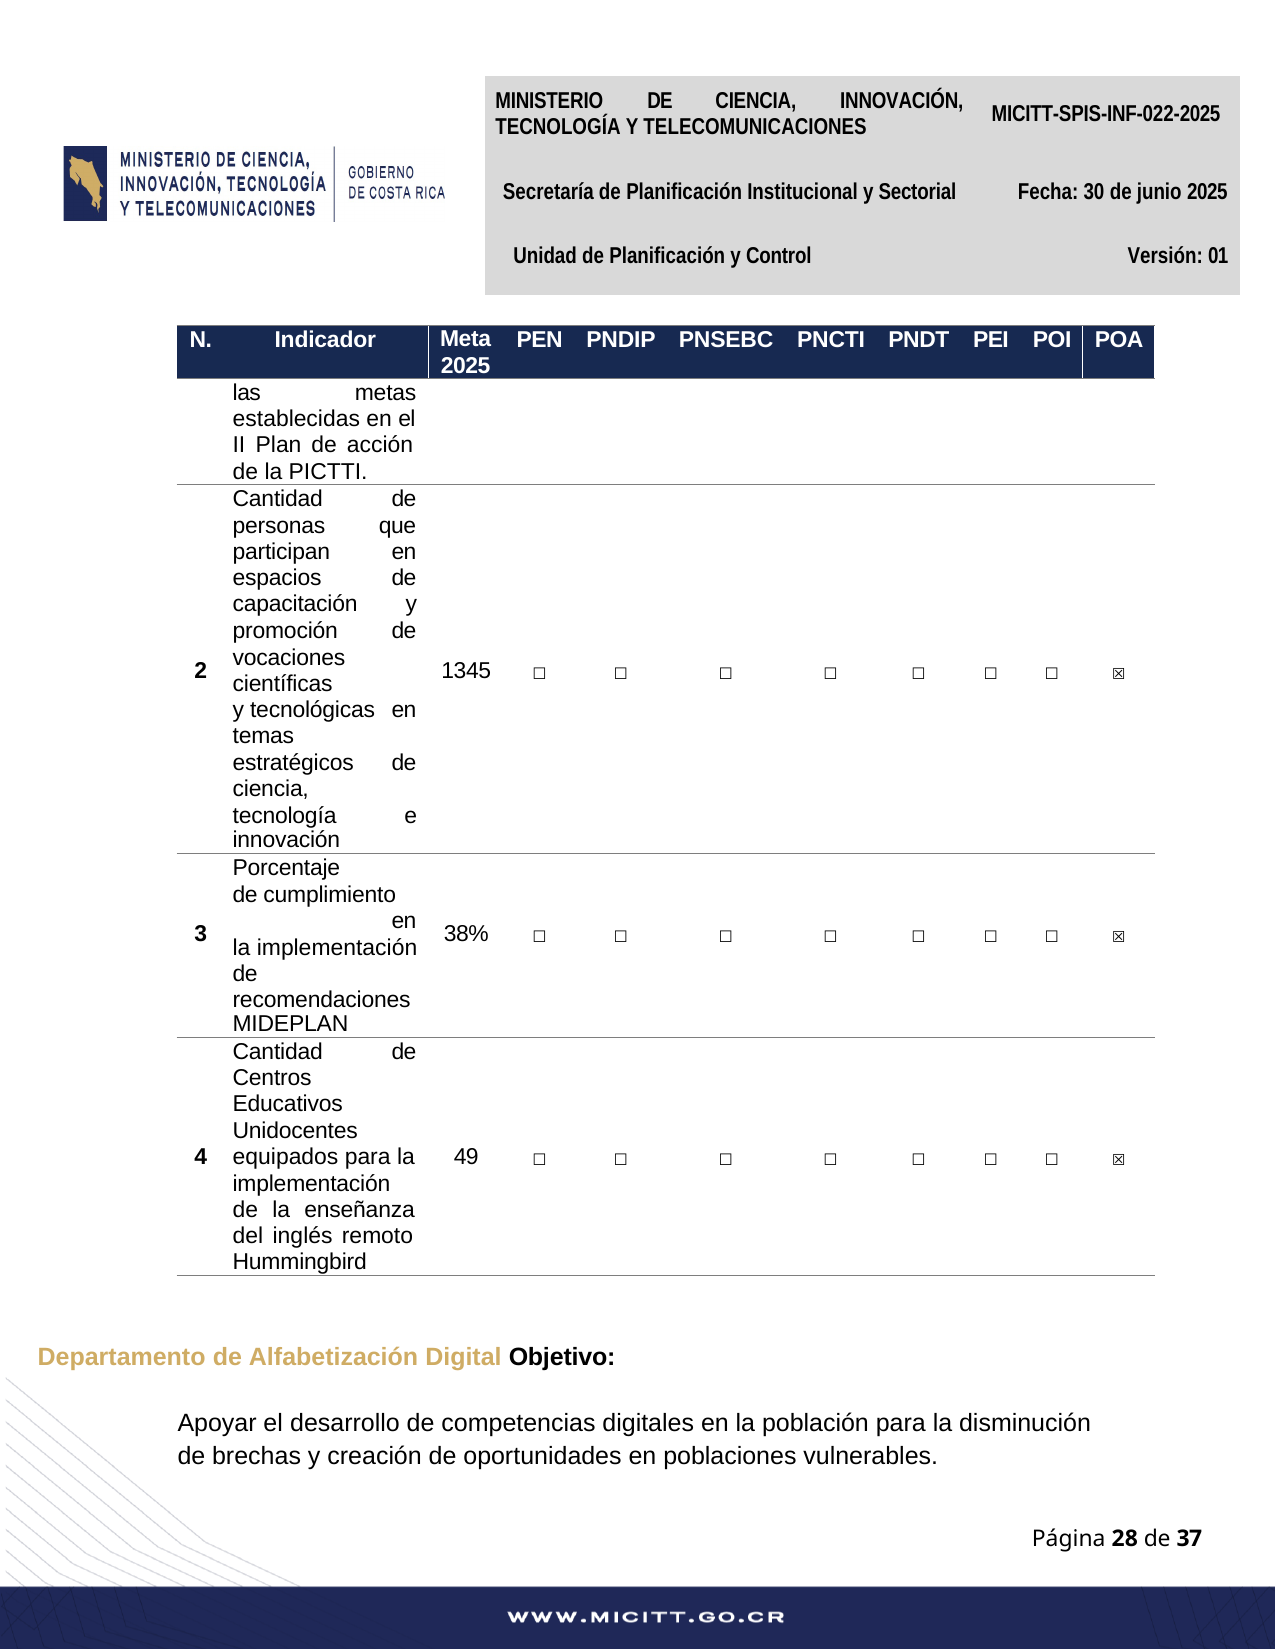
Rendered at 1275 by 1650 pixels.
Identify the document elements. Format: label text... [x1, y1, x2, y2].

table_header PNSEBC [667, 326, 785, 378]
table_cell ☐ [876, 854, 961, 1037]
table_header Meta 2025 [429, 326, 504, 378]
table_cell ☐ [667, 1038, 785, 1275]
table_header Indicador [222, 326, 428, 378]
table_cell 38% [429, 854, 504, 1037]
table_cell ☐ [1020, 854, 1082, 1037]
table_cell ☐ [574, 854, 667, 1037]
table_cell las metas establecidas en el II Plan de acción de la PICTTI. [222, 379, 428, 484]
table_cell 1345 [429, 485, 504, 853]
table_header PNCTI [785, 326, 876, 378]
table_cell ☐ [876, 1038, 961, 1275]
table_cell [177, 379, 222, 484]
table_cell [504, 379, 574, 484]
table_header PNDIP [574, 326, 667, 378]
table_cell ☐ [1020, 485, 1082, 853]
table_cell ☐ [574, 485, 667, 853]
table_cell ☐ [504, 1038, 574, 1275]
table_header POI [1020, 326, 1082, 378]
table_cell 3 [177, 854, 222, 1037]
table_cell [574, 379, 667, 484]
table_header PNDT [876, 326, 961, 378]
table_header N. [177, 326, 222, 378]
table_cell ☐ [667, 854, 785, 1037]
table_cell [429, 379, 504, 484]
table_cell ☐ [1020, 1038, 1082, 1275]
table_cell ☐ [785, 1038, 876, 1275]
table_cell [1020, 379, 1082, 484]
table_cell ☐ [504, 485, 574, 853]
table_cell [667, 379, 785, 484]
table_cell [961, 379, 1020, 484]
table_cell [785, 379, 876, 484]
table_header PEN [504, 326, 574, 378]
table_cell ☒ [1083, 854, 1154, 1037]
table_cell Porcentaje de cumplimiento en la implementación de recomendaciones MIDEPLAN [222, 854, 428, 1037]
table_cell ☒ [1083, 485, 1154, 853]
table_cell Cantidad de Centros Educativos Unidocentes equipados para la implementación de la enseñanza del inglés remoto Hummingbird [222, 1038, 428, 1275]
table_cell Cantidad de personas que participan en espacios de capacitación y promoción de vocaciones científicas y tecnológicas en temas estratégicos de ciencia, tecnología e innovación [222, 485, 428, 853]
table_header POA [1083, 326, 1154, 378]
table_cell ☐ [961, 854, 1020, 1037]
table_cell 4 [177, 1038, 222, 1275]
table_cell ☐ [667, 485, 785, 853]
table_cell ☒ [1083, 1038, 1154, 1275]
table_cell ☐ [785, 854, 876, 1037]
table_header PEI [961, 326, 1020, 378]
table_cell 2 [177, 485, 222, 853]
table_cell ☐ [504, 854, 574, 1037]
table_cell ☐ [961, 485, 1020, 853]
table_cell ☐ [961, 1038, 1020, 1275]
table_cell [876, 379, 961, 484]
table_cell [1083, 379, 1154, 484]
subtitle Departamento de Alfabetización Digital Objetivo: [37, 1316, 732, 1371]
table_cell ☐ [785, 485, 876, 853]
table_cell ☐ [876, 485, 961, 853]
table_cell 49 [429, 1038, 504, 1275]
table_cell ☐ [574, 1038, 667, 1275]
